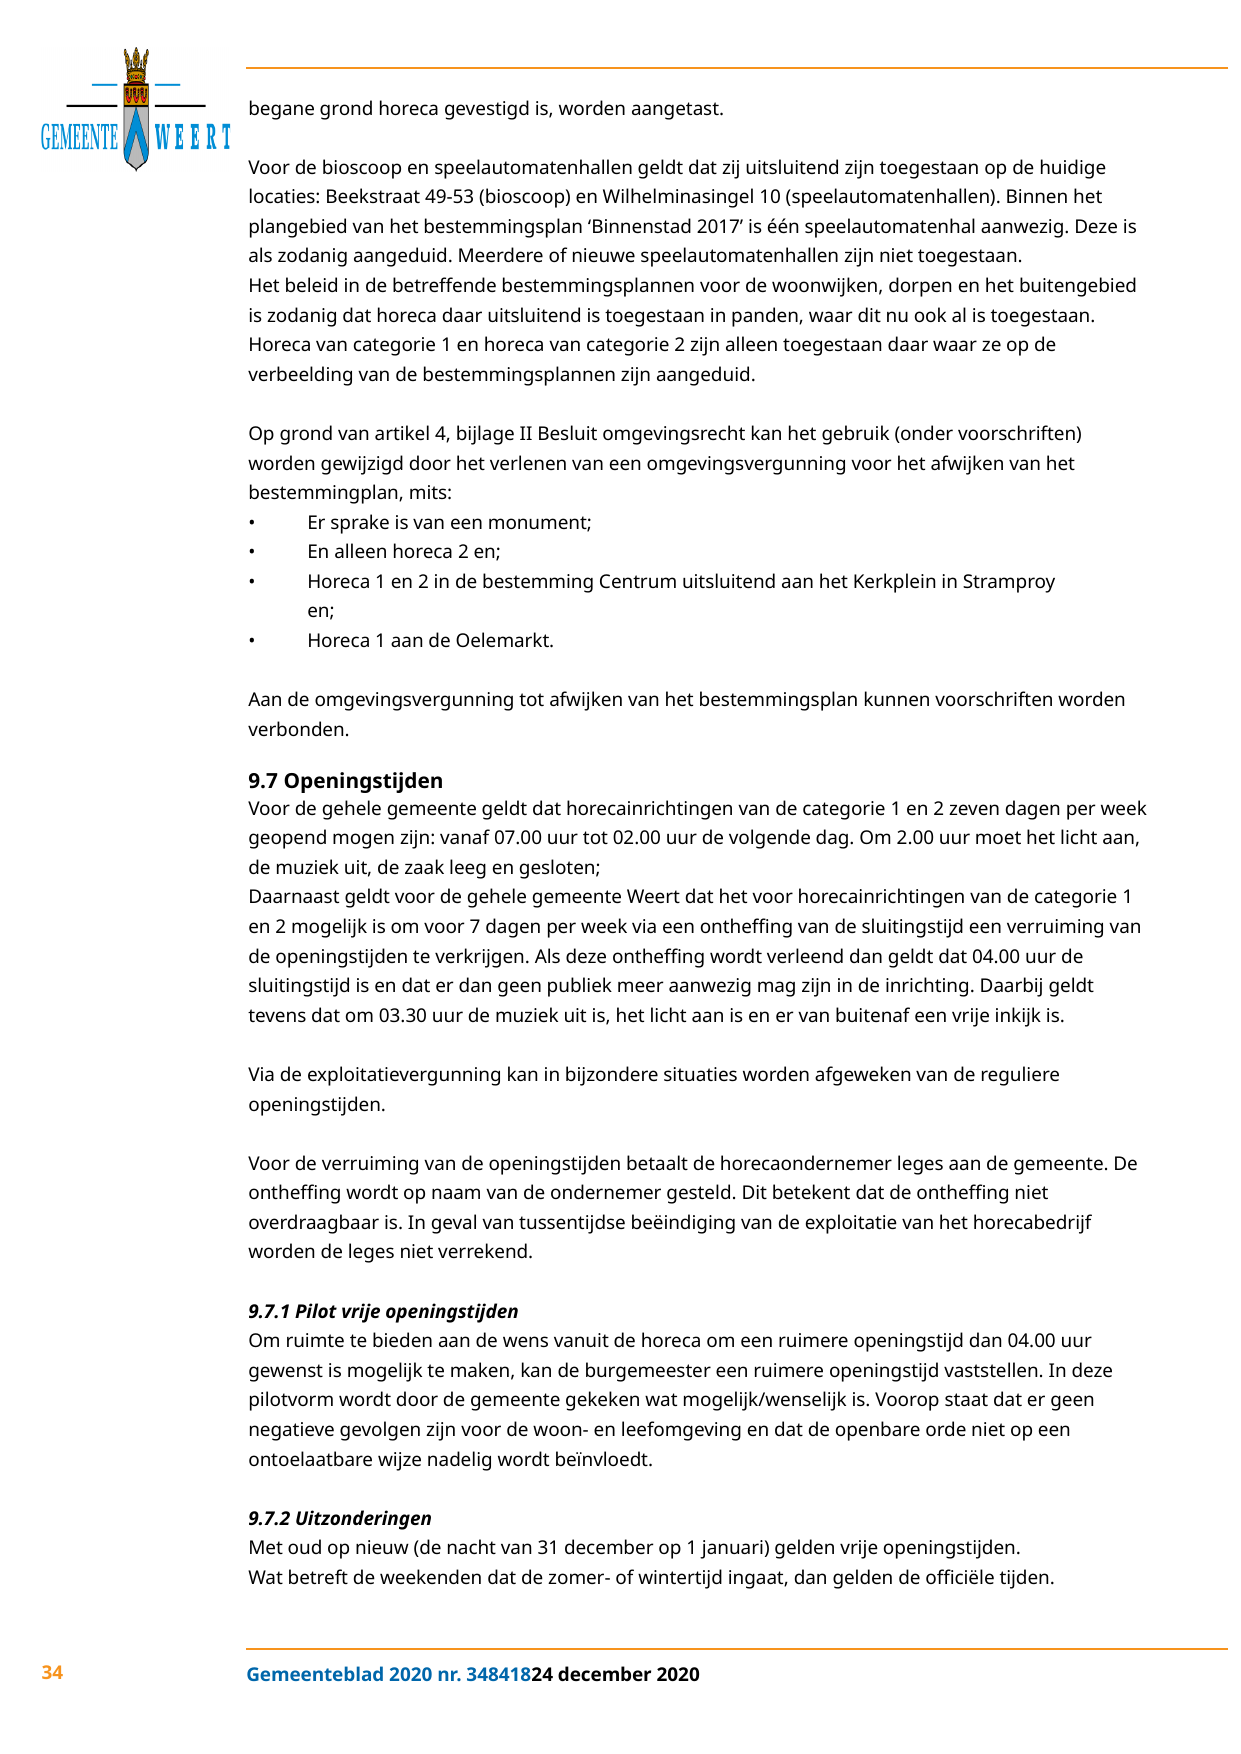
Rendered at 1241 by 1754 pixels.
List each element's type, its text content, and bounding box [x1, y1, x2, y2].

text Met oud op nieuw (de nacht van 31 december op 1 januari) gelden vrije openingstijden. [248, 1534, 1152, 1560]
text Op grond van artikel 4, bijlage II Besluit omgevingsrecht kan het gebruik (onder voorschriften) worden gewijzigd door het verlenen van een omgevingsvergunning voor het afwijken van het bestemmingplan, mits: [248, 420, 1152, 505]
list Horeca 1 aan de Oelemarkt. [248, 627, 1152, 653]
text 9.7.2 Uitzonderingen [248, 1505, 1152, 1531]
text Daarnaast geldt voor de gehele gemeente Weert dat het voor horecainrichtingen van de categorie 1 en 2 mogelijk is om voor 7 dagen per week via een ontheffing van de sluitingstijd een verruiming van de openingstijden te verkrijgen. Als deze ontheffing wordt verleend dan geldt dat 04.00 uur de sluitingstijd is en dat er dan geen publiek meer aanwezig mag zijn in de inrichting. Daarbij geldt tevens dat om 03.30 uur de muziek uit is, het licht aan is en er van buitenaf een vrije inkijk is. [248, 884, 1152, 1028]
list En alleen horeca 2 en; [248, 538, 1152, 564]
text 9.7.1 Pilot vrije openingstijden [248, 1298, 1152, 1323]
text Het beleid in de betreffende bestemmingsplannen voor de woonwijken, dorpen en het buitengebied is zodanig dat horeca daar uitsluitend is toegestaan in panden, waar dit nu ook al is toegestaan. Horeca van categorie 1 en horeca van categorie 2 zijn alleen toegestaan daar waar ze op de verbeelding van de bestemmingsplannen zijn aangeduid. [248, 272, 1152, 387]
list Horeca 1 en 2 in de bestemming Centrum uitsluitend aan het Kerkplein in Stramproy [248, 568, 1152, 594]
text Voor de bioscoop en speelautomatenhallen geldt dat zij uitsluitend zijn toegestaan op de huidige locaties: Beekstraat 49-53 (bioscoop) en Wilhelminasingel 10 (speelautomatenhallen). Binnen het plangebied van het bestemmingsplan ‘Binnenstad 2017’ is één speelautomatenhal aanwezig. Deze is als zodanig aangeduid. Meerdere of nieuwe speelautomatenhallen zijn niet toegestaan. [248, 154, 1152, 268]
text Via de exploitatievergunning kan in bijzondere situaties worden afgeweken van de reguliere openingstijden. [248, 1061, 1152, 1116]
list Er sprake is van een monument; [248, 509, 1152, 535]
text 9.7 Openingstijden [248, 766, 1152, 795]
text Wat betreft de weekenden dat de zomer- of wintertijd ingaat, dan gelden de officiële tijden. [248, 1564, 1152, 1590]
text begane grond horeca gevestigd is, worden aangetast. [248, 95, 1152, 121]
text Voor de gehele gemeente geldt dat horecainrichtingen van de categorie 1 en 2 zeven dagen per week geopend mogen zijn: vanaf 07.00 uur tot 02.00 uur de volgende dag. Om 2.00 uur moet het licht aan, de muziek uit, de zaak leeg en gesloten; [248, 795, 1152, 880]
text Om ruimte te bieden aan de wens vanuit de horeca om een ruimere openingstijd dan 04.00 uur gewenst is mogelijk te maken, kan de burgemeester een ruimere openingstijd vaststellen. In deze pilotvorm wordt door de gemeente gekeken wat mogelijk/wenselijk is. Voorop staat dat er geen negatieve gevolgen zijn voor de woon- en leefomgeving en dat de openbare orde niet op een ontoelaatbare wijze nadelig wordt beïnvloedt. [248, 1327, 1152, 1471]
text Aan de omgevingsvergunning tot afwijken van het bestemmingsplan kunnen voorschriften worden verbonden. [248, 686, 1152, 742]
list en; [248, 598, 1152, 623]
picture [41, 47, 231, 172]
text Voor de verruiming van de openingstijden betaalt de horecaondernemer leges aan de gemeente. De ontheffing wordt op naam van de ondernemer gesteld. Dit betekent dat de ontheffing niet overdraagbaar is. In geval van tussentijdse beëindiging van de exploitatie van het horecabedrijf worden de leges niet verrekend. [248, 1150, 1152, 1264]
